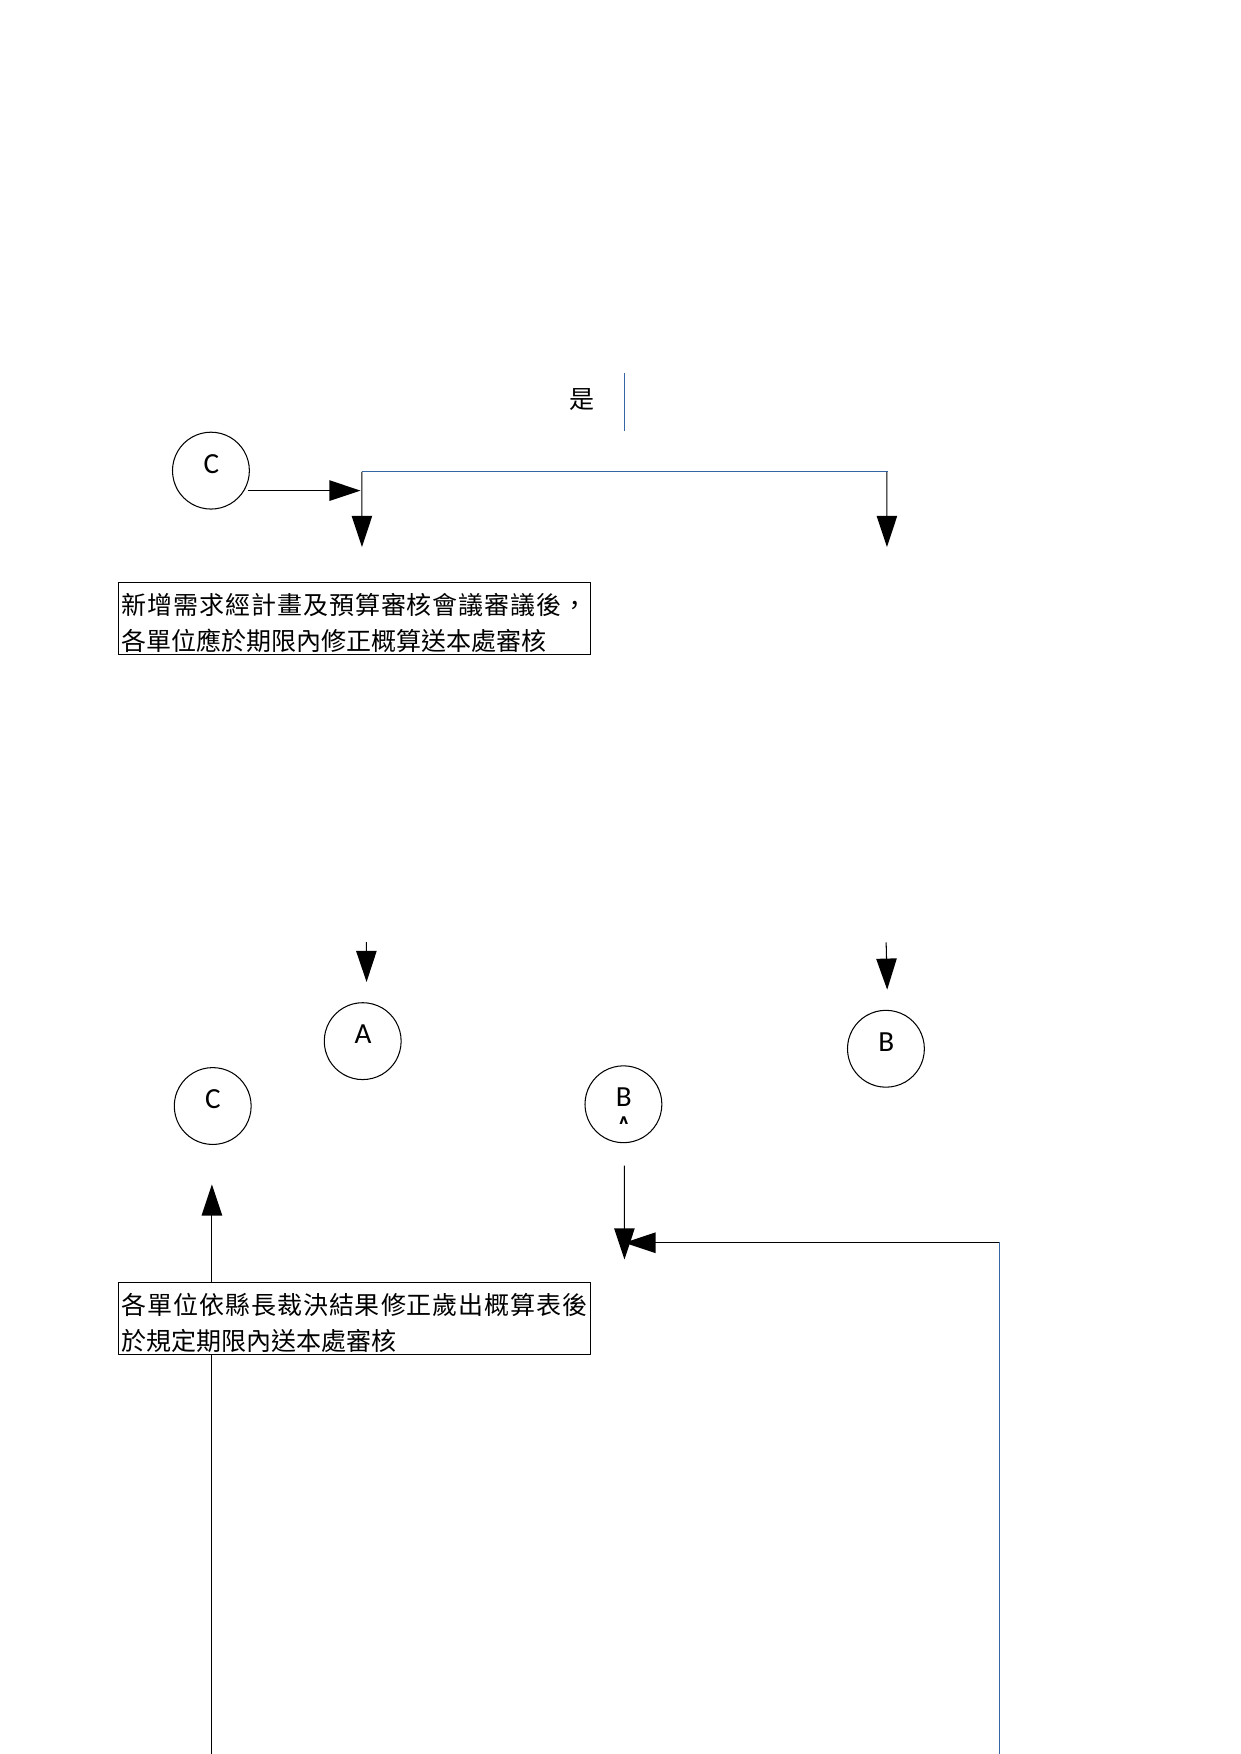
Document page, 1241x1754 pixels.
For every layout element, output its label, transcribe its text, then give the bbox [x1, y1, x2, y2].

text B [874, 1029, 898, 1058]
text BA [611, 1085, 636, 1124]
text A [351, 1022, 375, 1051]
text 是 [569, 379, 595, 415]
text C [199, 451, 223, 480]
text C [201, 1087, 225, 1116]
